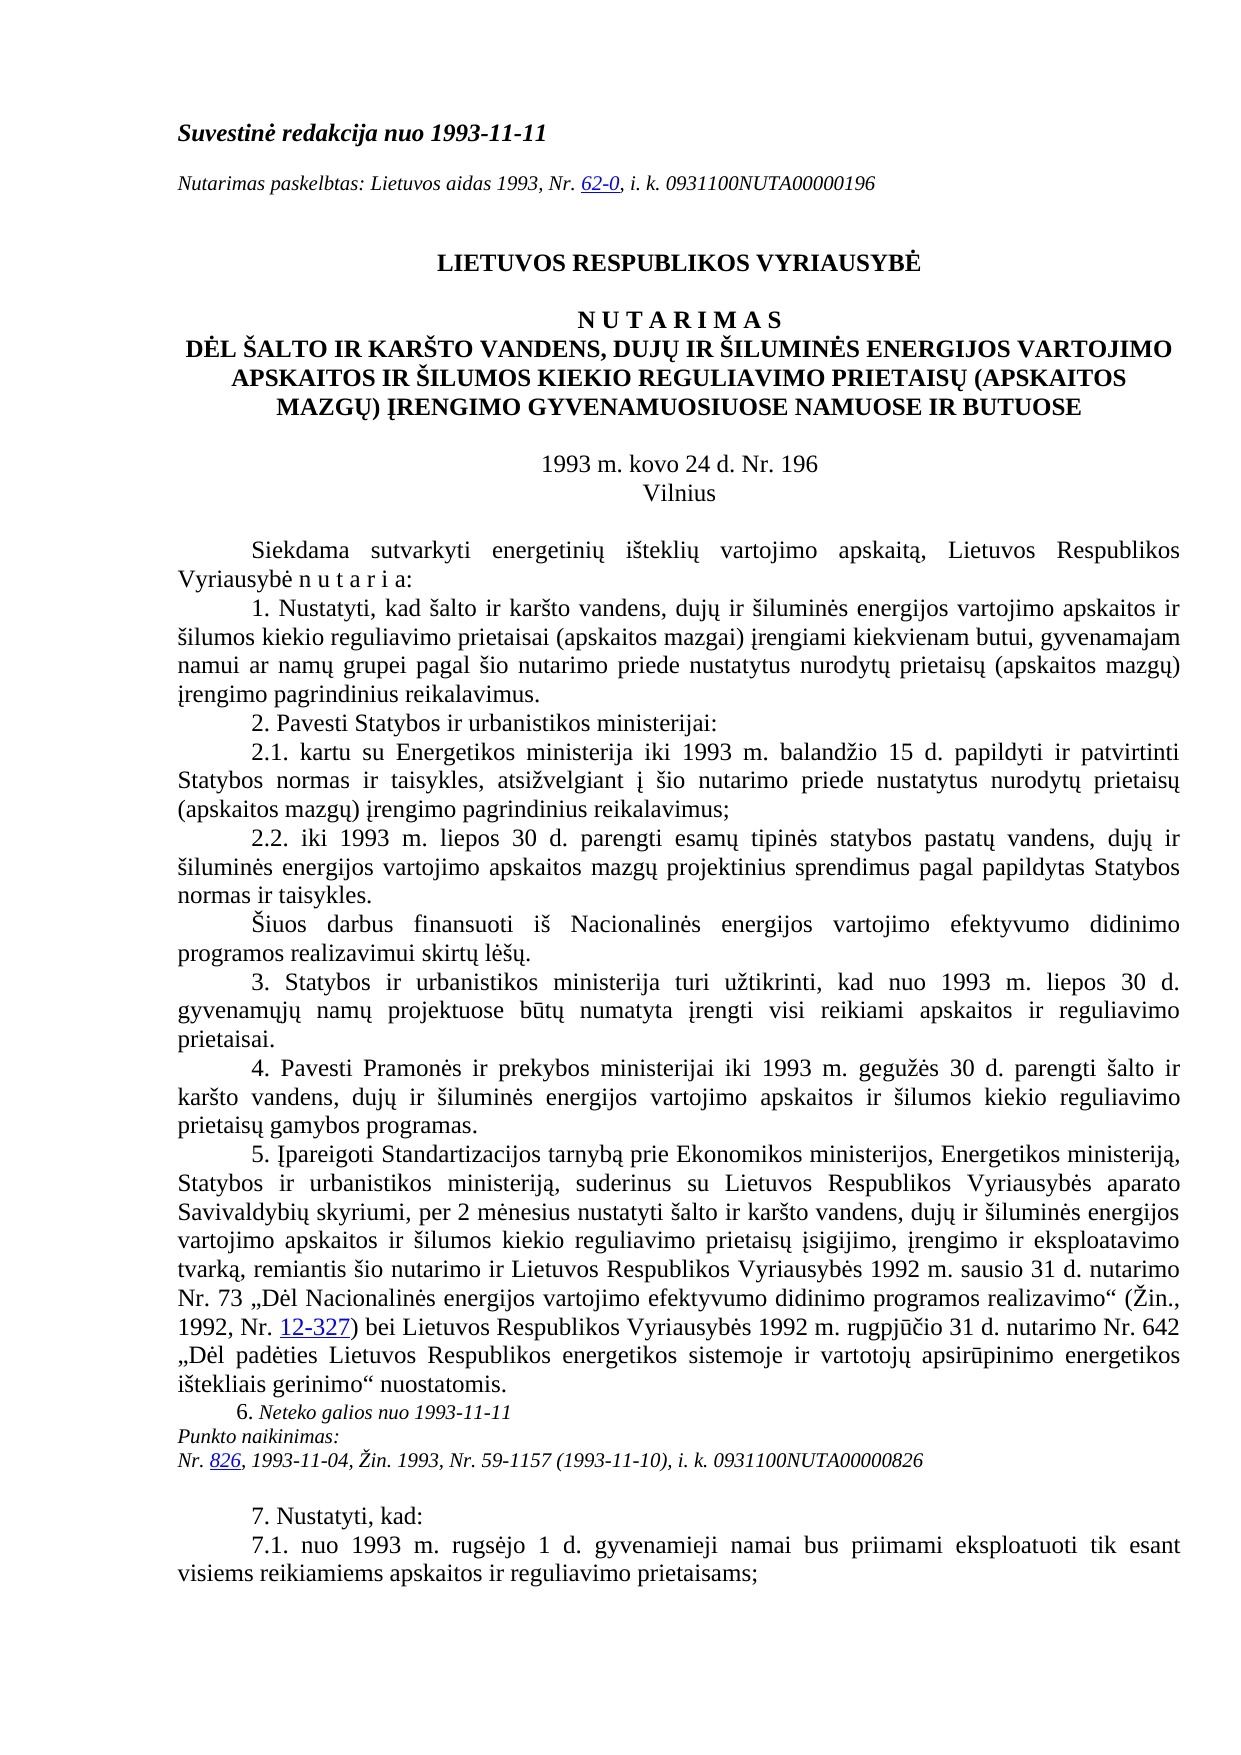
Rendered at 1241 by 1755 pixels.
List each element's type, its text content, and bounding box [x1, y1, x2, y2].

text 7.1. nuo 1993 m. rugsėjo 1 d. gyvenamieji namai bus priimami eksploatuoti tik esant visiems reikiamiems apskaitos ir reguliavimo prietaisams; [177, 1530, 1181, 1587]
text Siekdama sutvarkyti energetinių išteklių vartojimo apskaitą, Lietuvos Respublikos Vyriausybė nutaria: [177, 535, 1181, 593]
text 1. Nustatyti, kad šalto ir karšto vandens, dujų ir šiluminės energijos vartojimo apskaitos ir šilumos kiekio reguliavimo prietaisai (apskaitos mazgai) įrengiami kiekvienam butui, gyvenamajam namui ar namų grupei pagal šio nutarimo priede nustatytus nurodytų prietaisų (apskaitos mazgų) įrengimo pagrindinius reikalavimus. [177, 593, 1181, 708]
text 2. Pavesti Statybos ir urbanistikos ministerijai: [177, 708, 1181, 737]
text Šiuos darbus finansuoti iš Nacionalinės energijos vartojimo efektyvumo didinimo programos realizavimui skirtų lėšų. [177, 909, 1181, 967]
text LIETUVOS RESPUBLIKOS VYRIAUSYBĖ [177, 248, 1181, 277]
text Nr. 826, 1993-11-04, Žin. 1993, Nr. 59-1157 (1993-11-10), i. k. 0931100NUTA00000826 [177, 1448, 1181, 1472]
text Punkto naikinimas: [177, 1424, 1181, 1448]
text 2.1. kartu su Energetikos ministerija iki 1993 m. balandžio 15 d. papildyti ir patvirtinti Statybos normas ir taisykles, atsižvelgiant į šio nutarimo priede nustatytus nurodytų prietaisų (apskaitos mazgų) įrengimo pagrindinius reikalavimus; [177, 737, 1181, 823]
text 7. Nustatyti, kad: [177, 1501, 1181, 1530]
text Vilnius [177, 478, 1181, 507]
text 1993 m. kovo 24 d. Nr. 196 [177, 449, 1181, 478]
text Suvestinė redakcija nuo 1993-11-11 [177, 118, 1181, 147]
text 4. Pavesti Pramonės ir prekybos ministerijai iki 1993 m. gegužės 30 d. parengti šalto ir karšto vandens, dujų ir šiluminės energijos vartojimo apskaitos ir šilumos kiekio reguliavimo prietaisų gamybos programas. [177, 1053, 1181, 1139]
text 3. Statybos ir urbanistikos ministerija turi užtikrinti, kad nuo 1993 m. liepos 30 d. gyvenamųjų namų projektuose būtų numatyta įrengti visi reikiami apskaitos ir reguliavimo prietaisai. [177, 967, 1181, 1053]
text Nutarimas paskelbtas: Lietuvos aidas 1993, Nr. 62-0, i. k. 0931100NUTA00000196 [177, 171, 1181, 195]
text N U T A R I M A S [177, 305, 1181, 334]
text DĖL ŠALTO IR KARŠTO VANDENS, DUJŲ IR ŠILUMINĖS ENERGIJOS VARTOJIMO APSKAITOS IR ŠILUMOS KIEKIO REGULIAVIMO PRIETAISŲ (APSKAITOS MAZGŲ) ĮRENGIMO GYVENAMUOSIUOSE NAMUOSE IR BUTUOSE [177, 334, 1181, 420]
text 2.2. iki 1993 m. liepos 30 d. parengti esamų tipinės statybos pastatų vandens, dujų ir šiluminės energijos vartojimo apskaitos mazgų projektinius sprendimus pagal papildytas Statybos normas ir taisykles. [177, 823, 1181, 909]
text 6. Neteko galios nuo 1993-11-11 [177, 1398, 1181, 1424]
text 5. Įpareigoti Standartizacijos tarnybą prie Ekonomikos ministerijos, Energetikos ministeriją, Statybos ir urbanistikos ministeriją, suderinus su Lietuvos Respublikos Vyriausybės aparato Savivaldybių skyriumi, per 2 mėnesius nustatyti šalto ir karšto vandens, dujų ir šiluminės energijos vartojimo apskaitos ir šilumos kiekio reguliavimo prietaisų įsigijimo, įrengimo ir eksploatavimo tvarką, remiantis šio nutarimo ir Lietuvos Respublikos Vyriausybės 1992 m. sausio 31 d. nutarimo Nr. 73 „Dėl Nacionalinės energijos vartojimo efektyvumo didinimo programos realizavimo“ (Žin., 1992, Nr. 12-327) bei Lietuvos Respublikos Vyriausybės 1992 m. rugpjūčio 31 d. nutarimo Nr. 642 „Dėl padėties Lietuvos Respublikos energetikos sistemoje ir vartotojų apsirūpinimo energetikos ištekliais gerinimo“ nuostatomis. [177, 1139, 1181, 1398]
